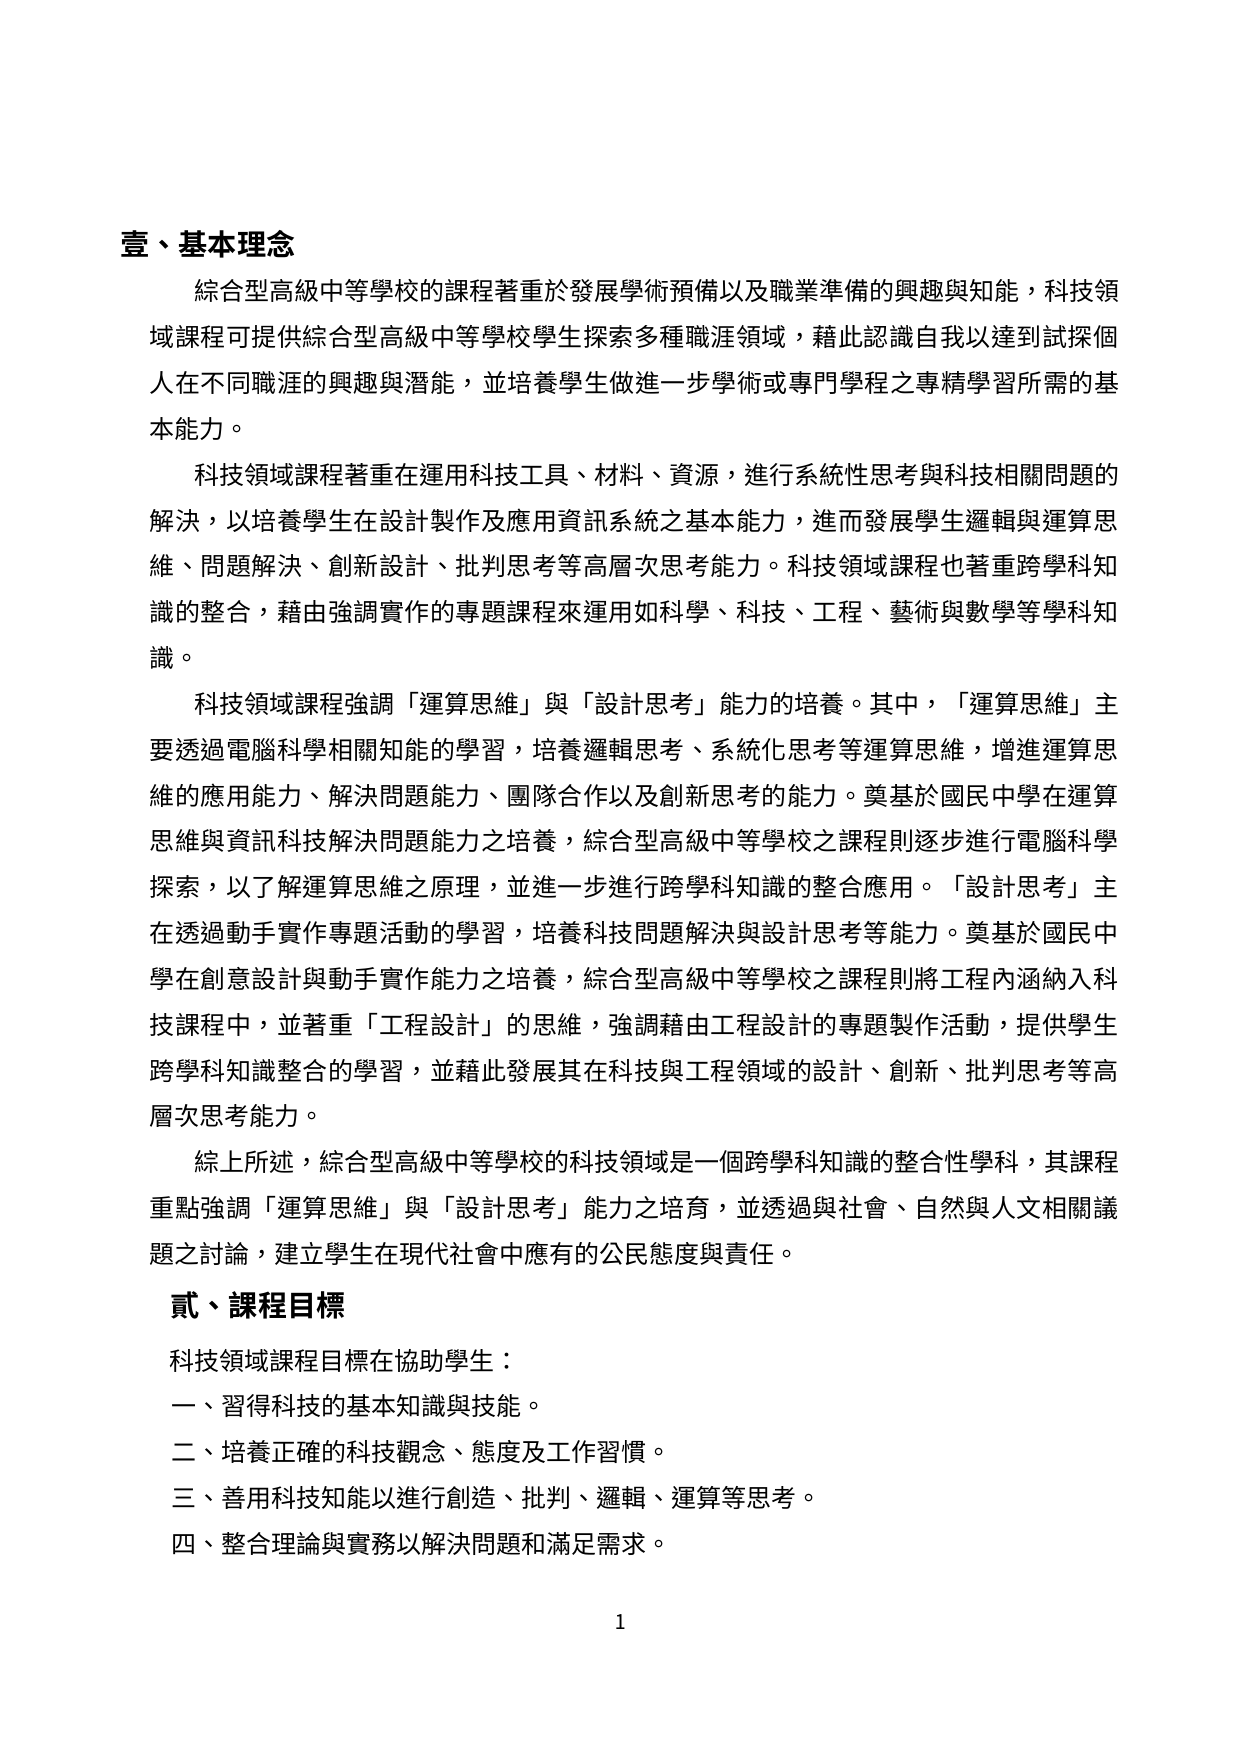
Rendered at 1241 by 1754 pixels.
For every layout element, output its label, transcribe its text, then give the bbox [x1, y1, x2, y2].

text 綜合型高級中等學校的課程著重於發展學術預備以及職業準備的興趣與知能，科技領域課程可提供綜合型高級中等學校學生探索多種職涯領域，藉此認識自我以達到試探個人在不同職涯的興趣與潛能，並培養學生做進一步學術或專門學程之專精學習所需的基本能力。 [149, 264, 1120, 447]
text 一、習得科技的基本知識與技能。 [172, 1379, 1120, 1425]
text 綜上所述，綜合型高級中等學校的科技領域是一個跨學科知識的整合性學科，其課程重點強調「運算思維」與「設計思考」能力之培育，並透過與社會、自然與人文相關議題之討論，建立學生在現代社會中應有的公民態度與責任。 [149, 1135, 1120, 1272]
text 四、整合理論與實務以解決問題和滿足需求。 [172, 1517, 1120, 1562]
text 壹、基本理念 [120, 218, 1120, 264]
text 科技領域課程目標在協助學生： [123, 1333, 1120, 1379]
text 二、培養正確的科技觀念、態度及工作習慣。 [172, 1425, 1120, 1471]
text 三、善用科技知能以進行創造、批判、邏輯、運算等思考。 [172, 1471, 1120, 1517]
text 科技領域課程著重在運用科技工具、材料、資源，進行系統性思考與科技相關問題的解決，以培養學生在設計製作及應用資訊系統之基本能力，進而發展學生邏輯與運算思維、問題解決、創新設計、批判思考等高層次思考能力。科技領域課程也著重跨學科知識的整合，藉由強調實作的專題課程來運用如科學、科技、工程、藝術與數學等學科知識。 [149, 447, 1120, 677]
text 貳、課程目標 [120, 1280, 1120, 1326]
text 科技領域課程強調「運算思維」與「設計思考」能力的培養。其中，「運算思維」主要透過電腦科學相關知能的學習，培養邏輯思考、系統化思考等運算思維，增進運算思維的應用能力、解決問題能力、團隊合作以及創新思考的能力。奠基於國民中學在運算思維與資訊科技解決問題能力之培養，綜合型高級中等學校之課程則逐步進行電腦科學探索，以了解運算思維之原理，並進一步進行跨學科知識的整合應用。「設計思考」主在透過動手實作專題活動的學習，培養科技問題解決與設計思考等能力。奠基於國民中學在創意設計與動手實作能力之培養，綜合型高級中等學校之課程則將工程內涵納入科技課程中，並著重「工程設計」的思維，強調藉由工程設計的專題製作活動，提供學生跨學科知識整合的學習，並藉此發展其在科技與工程領域的設計、創新、批判思考等高層次思考能力。 [149, 677, 1120, 1135]
